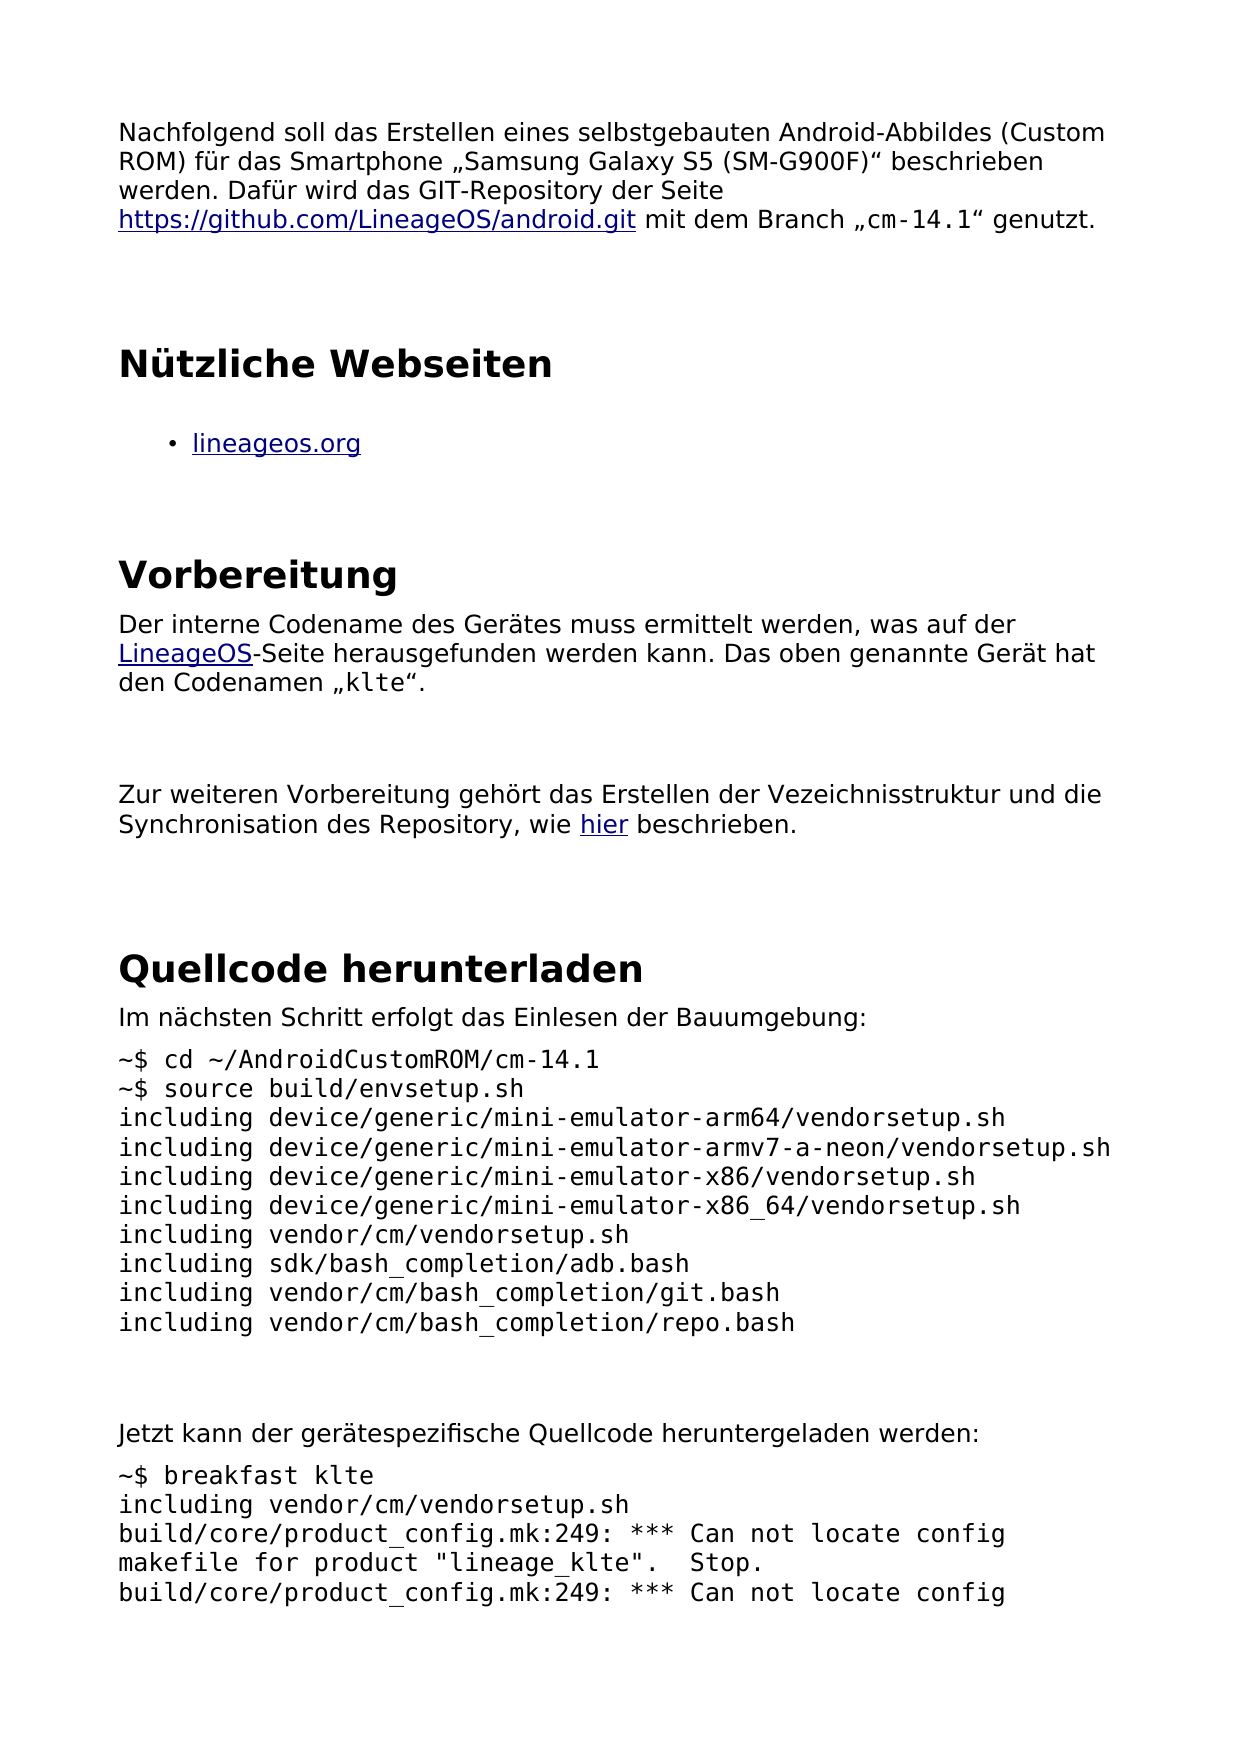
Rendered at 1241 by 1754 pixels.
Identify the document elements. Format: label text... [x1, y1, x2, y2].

text Nachfolgend soll das Erstellen eines selbstgebauten Android-Abbildes (Custom ROM) für das Smartphone „Samsung Galaxy S5 (SM-G900F)“ beschrieben werden. Dafür wird das GIT-Repository der Seite https://github.com/LineageOS/android.git mit dem Branch „cm-14.1“ genutzt. [118, 118, 1122, 235]
text Der interne Codename des Gerätes muss ermittelt werden, was auf der LineageOS-Seite herausgefunden werden kann. Das oben genannte Gerät hat den Codenamen „klte“. [118, 610, 1122, 697]
text Jetzt kann der gerätespezifische Quellcode heruntergeladen werden: [118, 1419, 1122, 1449]
subtitle Nützliche Webseiten [118, 343, 1122, 387]
subtitle Vorbereitung [118, 554, 1122, 597]
text Zur weiteren Vorbereitung gehört das Erstellen der Vezeichnisstruktur und die Synchronisation des Repository, wie hier beschrieben. [118, 781, 1122, 839]
text ~$ cd ~/AndroidCustomROM/cm-14.1 ~$ source build/envsetup.sh including device/generic/mini-emulator-arm64/vendorsetup.sh including device/generic/mini-emulator-armv7-a-neon/vendorsetup.sh including device/generic/mini-emulator-x86/vendorsetup.sh including device/generic/mini-emulator-x86_64/vendorsetup.sh including vendor/cm/vendorsetup.sh including sdk/bash_completion/adb.bash including vendor/cm/bash_completion/git.bash including vendor/cm/bash_completion/repo.bash [118, 1045, 1122, 1337]
list lineageos.org [177, 429, 1122, 458]
text ~$ breakfast klte including vendor/cm/vendorsetup.sh build/core/product_config.mk:249: *** Can not locate config makefile for product "lineage_klte". Stop. build/core/product_config.mk:249: *** Can not locate config [118, 1461, 1122, 1607]
text Im nächsten Schritt erfolgt das Einlesen der Bauumgebung: [118, 1003, 1122, 1033]
subtitle Quellcode herunterladen [118, 947, 1122, 991]
